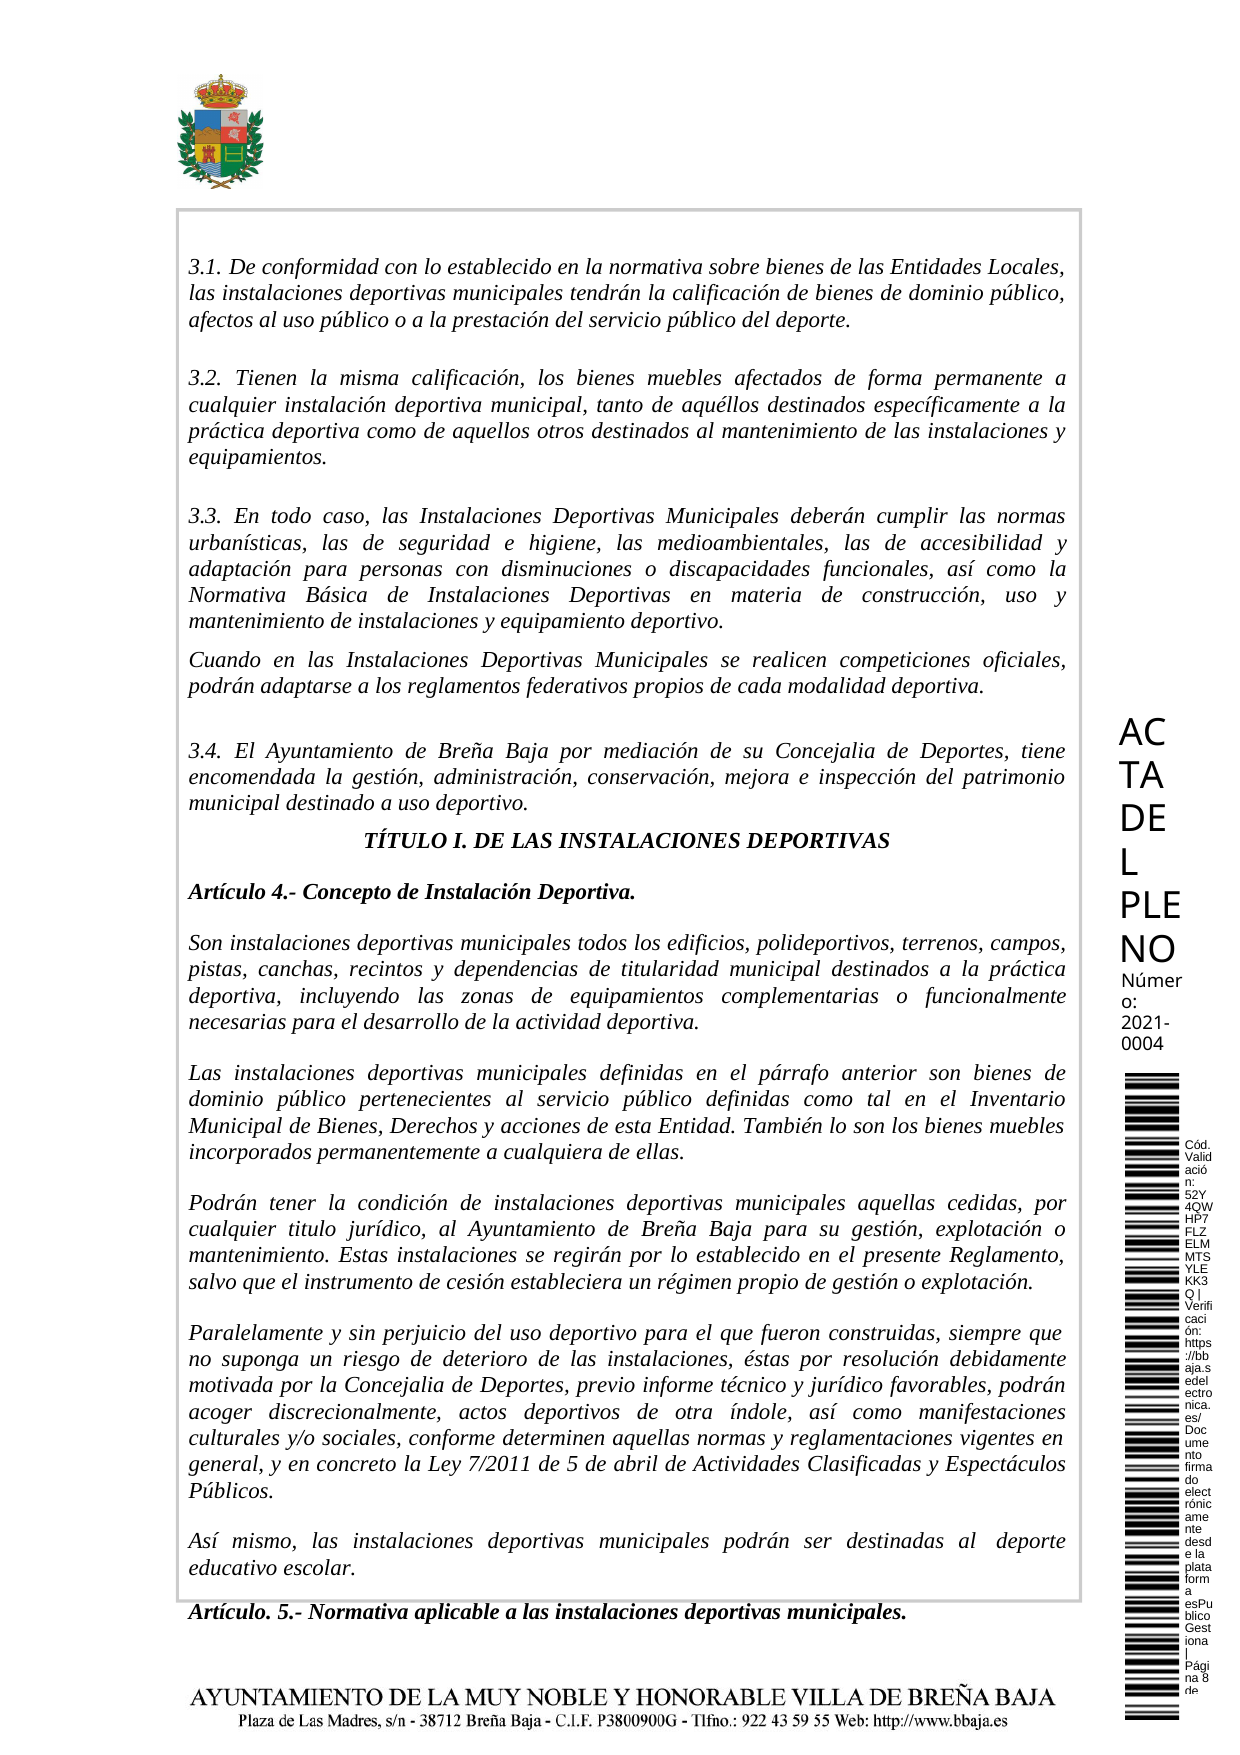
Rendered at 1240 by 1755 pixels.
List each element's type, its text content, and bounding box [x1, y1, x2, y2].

text Cód. Validación: 52Y4QWHP7FLZELMMTSYLEKK3Q | Verificación: https://bbaja.sedelectronica.es/ Documento firmado electrónicamente desde la plataforma esPublico Gestiona | Página 8 de 114 [1184, 1140, 1213, 1694]
text Las instalaciones deportivas municipales definidas en el párrafo anterior son bienes de dominio público pertenecientes al servicio público definidas como tal en el Inventario Municipal de Bienes, Derechos y acciones de esta Entidad. También lo son los bienes muebles incorporados permanentemente a cualquiera de ellas. [188, 1059, 1066, 1164]
text Número: 2021-0004 Fecha: 25/05/2021 [1121, 971, 1185, 1055]
list El Ayuntamiento de Breña Baja por mediación de su Concejalia de Deportes, tiene encomendada la gestión, administración, conservación, mejora e inspección del patrimonio municipal destinado a uso deportivo. [188, 737, 1066, 816]
text Son instalaciones deportivas municipales todos los edificios, polideportivos, terrenos, campos, pistas, canchas, recintos y dependencias de titularidad municipal destinados a la práctica deportiva, incluyendo las zonas de equipamientos complementarias o funcionalmente necesarias para el desarrollo de la actividad deportiva. [188, 929, 1067, 1034]
subtitle TÍTULO I. DE LAS INSTALACIONES DEPORTIVAS [190, 828, 1066, 854]
list De conformidad con lo establecido en la normativa sobre bienes de las Entidades Locales, las instalaciones deportivas municipales tendrán la calificación de bienes de dominio público, afectos al uso público o a la prestación del servicio público del deporte. [188, 253, 1067, 332]
text [1117, 708, 1185, 1055]
text Así mismo, las instalaciones deportivas municipales podrán ser destinadas al deporte educativo escolar. [188, 1527, 1066, 1580]
text Artículo 4.- Concepto de Instalación Deportiva. [188, 878, 1078, 905]
text Paralelamente y sin perjuicio del uso deportivo para el que fueron construidas, siempre que no suponga un riesgo de deterioro de las instalaciones, éstas por resolución debidamente motivada por la Concejalia de Deportes, previo informe técnico y jurídico favorables, podrán acoger discrecionalmente, actos deportivos de otra índole, así como manifestaciones culturales y/o sociales, conforme determinen aquellas normas y reglamentaciones vigentes en general, y en concreto la Ley 7/2011 de 5 de abril de Actividades Clasificadas y Espectáculos Públicos. [188, 1319, 1066, 1503]
text Cuando en las Instalaciones Deportivas Municipales se realicen competiciones oficiales, podrán adaptarse a los reglamentos federativos propios de cada modalidad deportiva. [188, 646, 1066, 698]
list En todo caso, las Instalaciones Deportivas Municipales deberán cumplir las normas urbanísticas, las de seguridad e higiene, las medioambientales, las de accesibilidad y adaptación para personas con disminuciones o discapacidades funcionales, así como la Normativa Básica de Instalaciones Deportivas en materia de construcción, uso y mantenimiento de instalaciones y equipamiento deportivo. [188, 502, 1067, 634]
subtitle Artículo. 5.- Normativa aplicable a las instalaciones deportivas municipales. [188, 1598, 1125, 1625]
text ACTA DEL PLENO [1119, 710, 1185, 971]
list Tienen la misma calificación, los bienes muebles afectados de forma permanente a cualquier instalación deportiva municipal, tanto de aquéllos destinados específicamente a la práctica deportiva como de aquellos otros destinados al mantenimiento de las instalaciones y equipamientos. [188, 364, 1067, 470]
text Podrán tener la condición de instalaciones deportivas municipales aquellas cedidas, por cualquier titulo jurídico, al Ayuntamiento de Breña Baja para su gestión, explotación o mantenimiento. Estas instalaciones se regirán por lo establecido en el presente Reglamento, salvo que el instrumento de cesión estableciera un régimen propio de gestión o explotación. [188, 1189, 1066, 1294]
